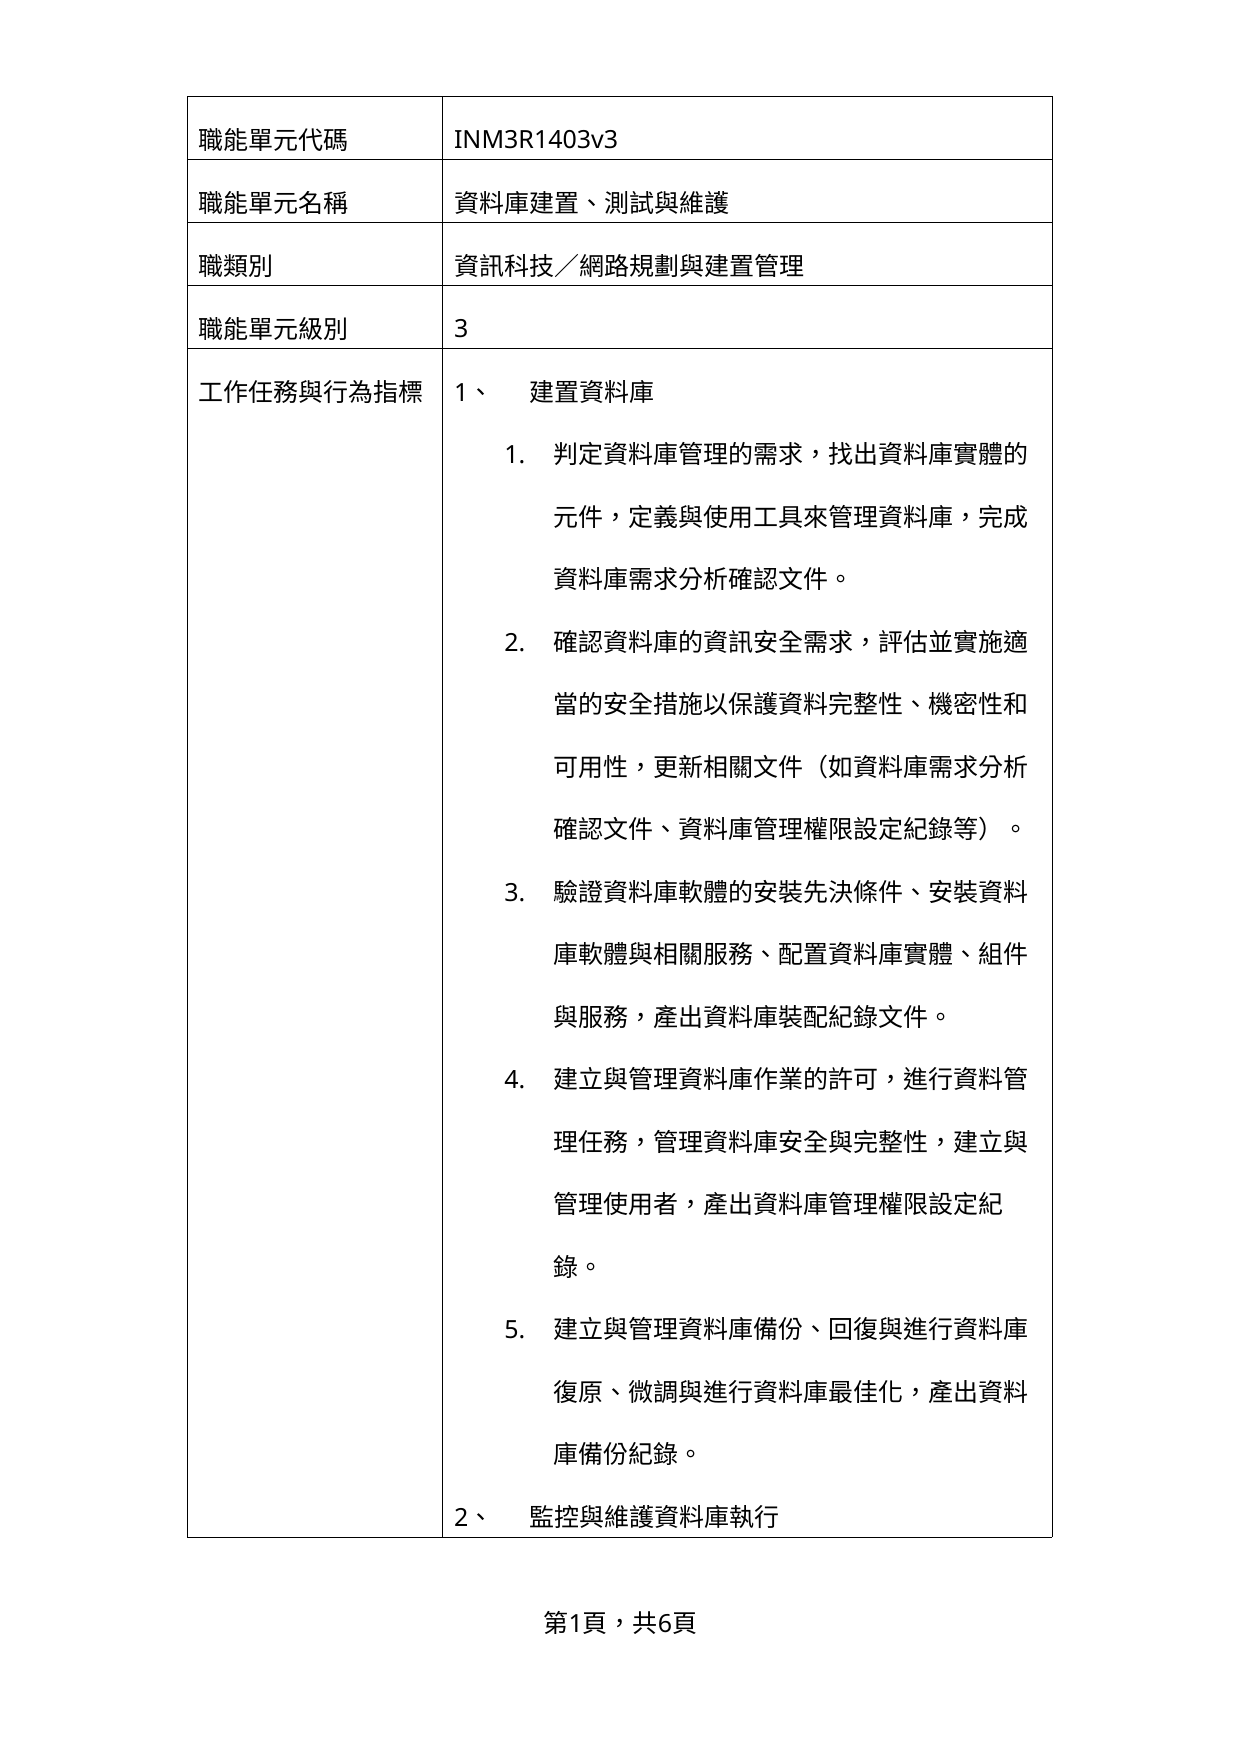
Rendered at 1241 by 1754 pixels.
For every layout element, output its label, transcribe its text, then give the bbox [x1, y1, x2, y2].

table_cell 職類別 [188, 223, 442, 285]
table_cell 建置資料庫 判定資料庫管理的需求，找出資料庫實體的元件，定義與使用工具來管理資料庫，完成資料庫需求分析確認文件。 確認資料庫的資訊安全需求，評估並實施適當的安全措施以保護資料完整性、機密性和可用性，更新相關文件（如資料庫需求分析確認文件、資料庫管理權限設定紀錄等）。 驗證資料庫軟體的安裝先決條件、安裝資料庫軟體與相關服務、配置資料庫實體、組件與服務，產出資料庫裝配紀錄文件。 建立與管理資料庫作業的許可，進行資料管理任務，管理資料庫安全與完整性，建立與管理使用者，產出資料庫管理權限設定紀錄。 建立與管理資料庫備份、回復與進行資料庫復原、微調與進行資料庫最佳化，產出資料庫備份紀錄。 監控與維護資料庫執行 以文件記錄資料庫、新增的系統使用者及維護與微調等工作，產出資料庫維護紀錄。 檢視資料庫效能，決定驗收指標及效能標準，依文件詳述之技術順序載入測試資料，針對測試項目及預期結果，建立資料庫測試期程表、依照驗收指標及效能標準，評估資料庫效能。 當預期結果不符驗收指標時，找出其中差異需要加強處，以資料庫修改紀錄變更。 依照專案標準修改資料庫、重複效能測試，直到達成預期結果，在需求單位簽核紀錄呈現測試結果，提供需求單位以尋求回饋。 運用結構化查詢語言 依照需求文件，撰寫簡單資料庫語法將資料取出，運用「排序方式」將查詢輸出排序、撰寫選擇性取出資料的資料庫語法，並執行資料庫語法產出結果紀錄。 撰寫使用功能的語法、使用聚合與過濾的語法、多個表格取出資料的資料庫語法，完成元件表格並建立檢視表（View）紀錄。 撰寫並執行資料庫語法建立並維護表格與欄位、建立與運用儲存程序，完成建立儲存紀錄。 實施變更請求 接收需求單所提之硬體與軟體變更請求，依照組織服務事件紀錄程序，變更管理系統，產出硬體與軟體變更評估文件。 研擬系統修改計畫，包含排定任務、應變規劃的優先順序，依組織程序及製造商建議，進行選定的系統變更。 測試系統變更績效找出問題，依請求變更修改系統，解決找出的問題；根據組織標準修正相關的需求單位與技術文件，來反映系統變更，產出系統測試報告。 依照程序通知需求單位變更狀態，更新管理系統，針對修改實施使用者訓練，以符合需求單位對於變更之系統的使用需求，產出使用者訓練文件。 [443, 349, 1052, 1536]
table_cell 工作任務與行為指標 [188, 349, 442, 1536]
table_cell 資訊科技／網路規劃與建置管理 [443, 223, 1052, 285]
table_cell 職能單元名稱 [188, 160, 442, 222]
table_cell 資料庫建置、測試與維護 [443, 160, 1052, 222]
table_cell 3 [443, 286, 1052, 348]
table_cell 職能單元級別 [188, 286, 442, 348]
table_header INM3R1403v3 [443, 97, 1052, 159]
table_header 職能單元代碼 [188, 97, 442, 159]
